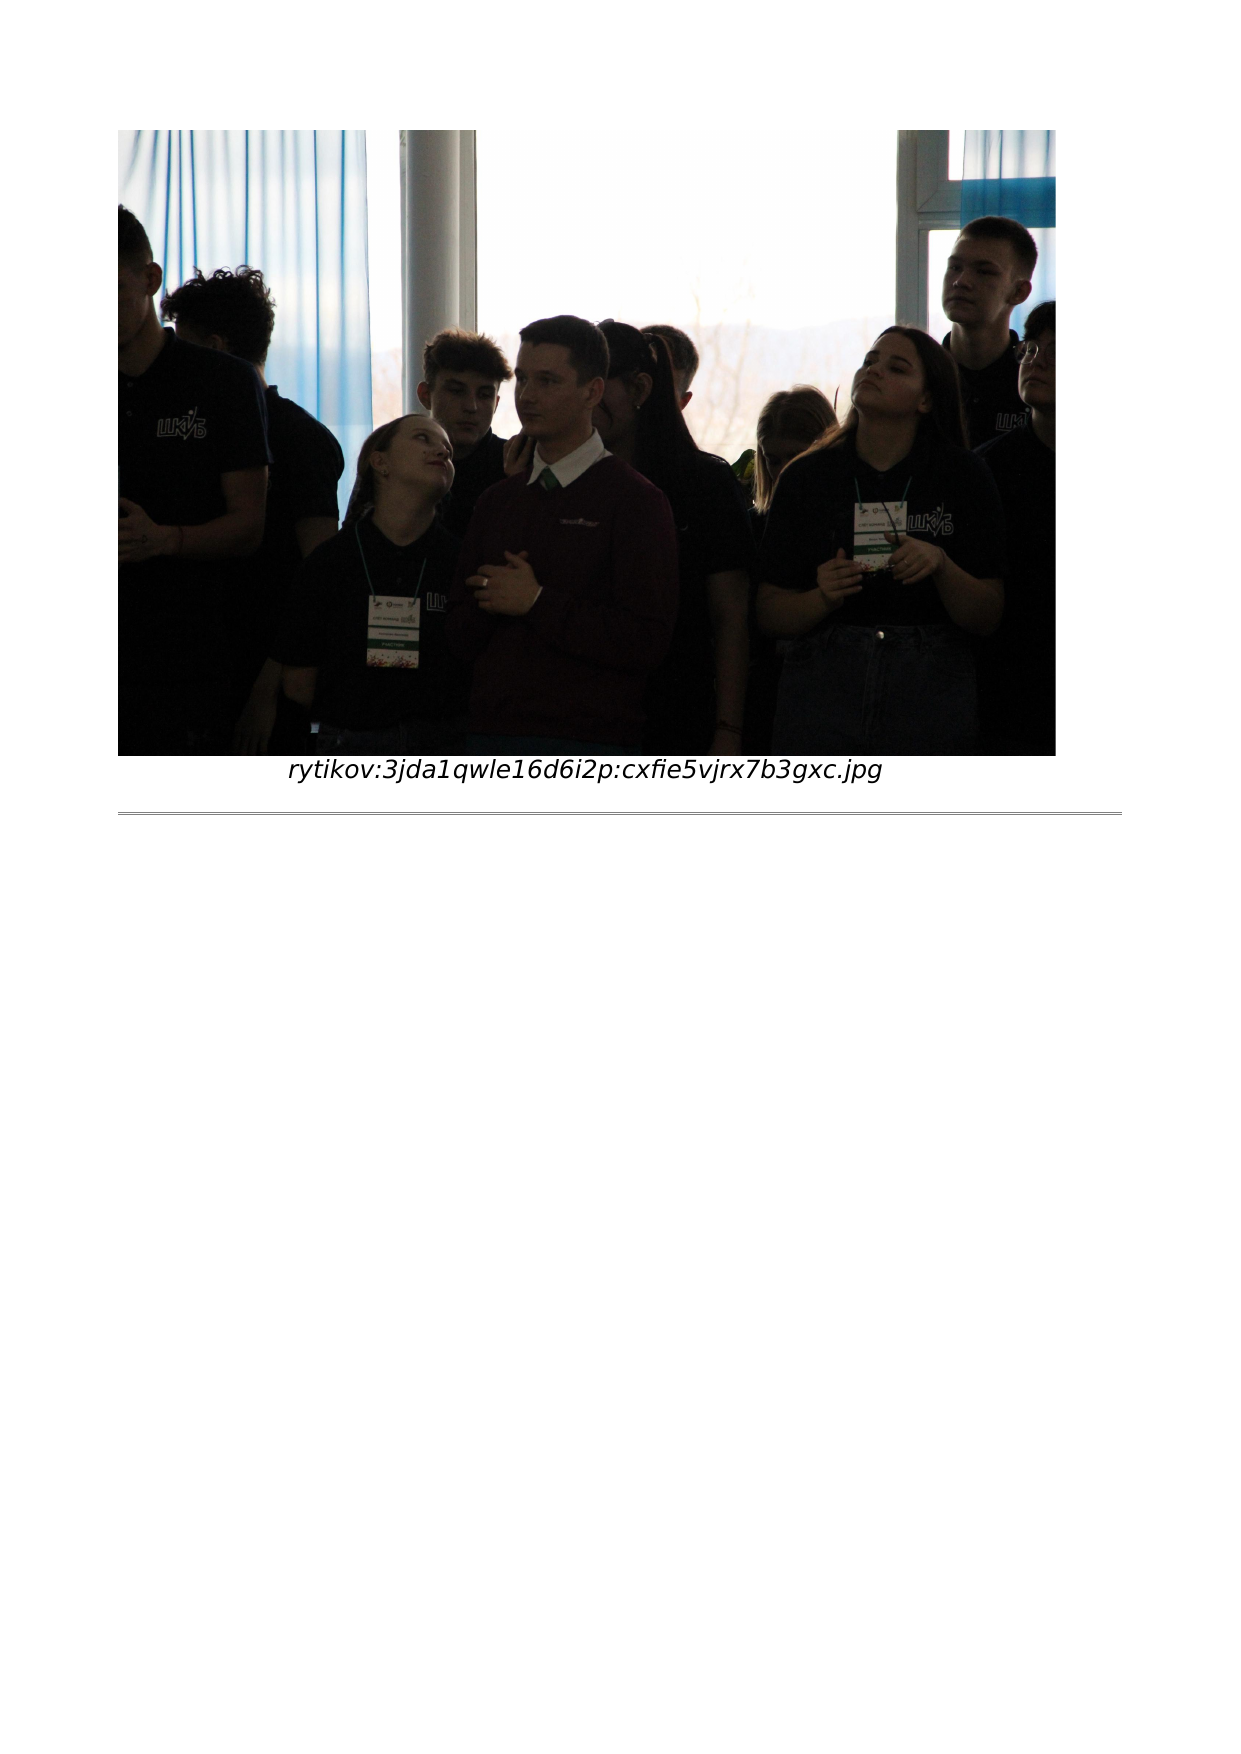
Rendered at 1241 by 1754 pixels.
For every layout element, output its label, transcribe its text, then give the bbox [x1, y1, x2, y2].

text rytikov:3jda1qwle16d6i2p:cxfie5vjrx7b3gxc.jpg [118, 756, 1056, 785]
picture [118, 130, 1056, 756]
